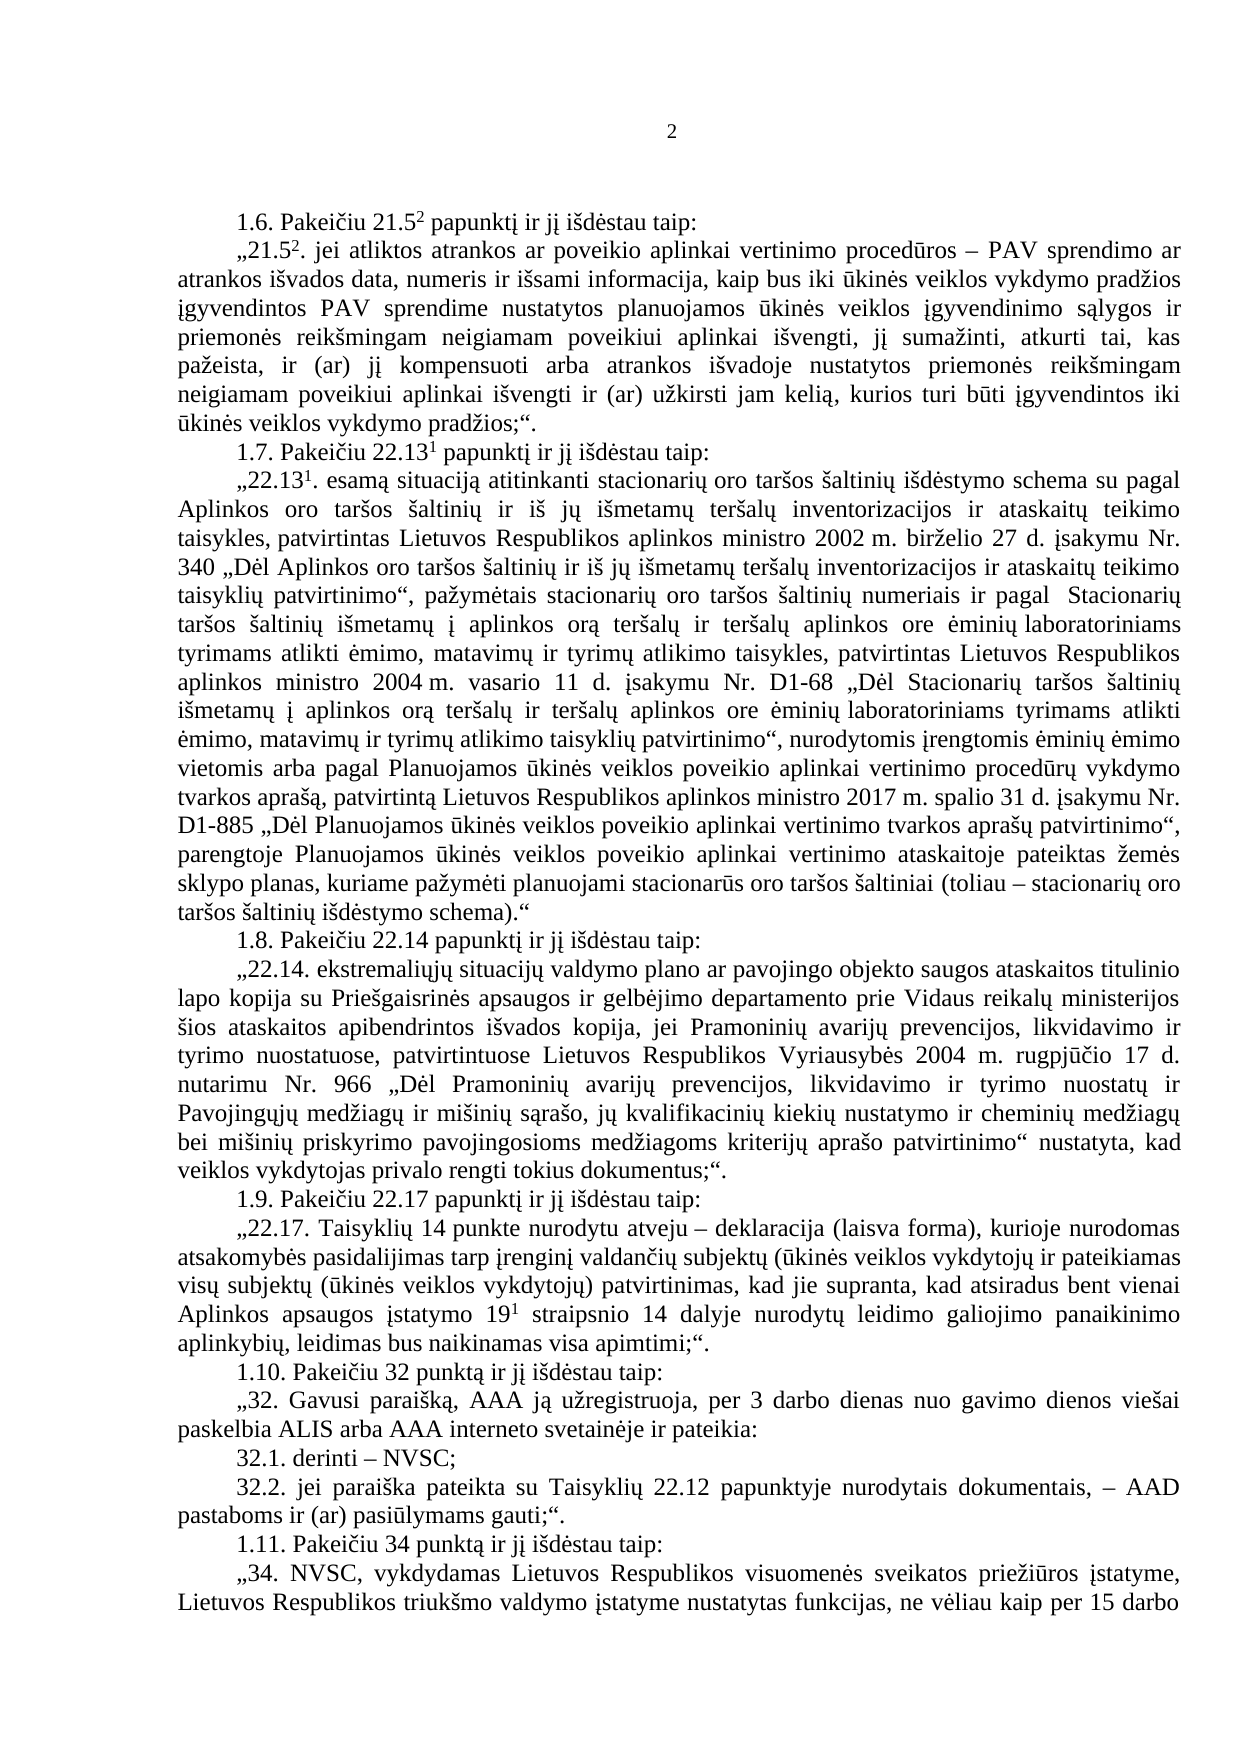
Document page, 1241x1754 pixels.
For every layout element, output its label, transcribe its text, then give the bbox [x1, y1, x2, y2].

text 32.1. derinti – NVSC; [177, 1443, 1181, 1472]
text 32.2. jei paraiška pateikta su Taisyklių 22.12 papunktyje nurodytais dokumentais, – AAD pastaboms ir (ar) pasiūlymams gauti;“. [177, 1472, 1181, 1529]
text 1.10. Pakeičiu 32 punktą ir jį išdėstau taip: [177, 1357, 1181, 1386]
text 1.6. Pakeičiu 21.52 papunktį ir jį išdėstau taip: [177, 207, 1181, 236]
text „22.17. Taisyklių 14 punkte nurodytu atveju – deklaracija (laisva forma), kurioje nurodomas atsakomybės pasidalijimas tarp įrenginį valdančių subjektų (ūkinės veiklos vykdytojų ir pateikiamas visų subjektų (ūkinės veiklos vykdytojų) patvirtinimas, kad jie supranta, kad atsiradus bent vienai Aplinkos apsaugos įstatymo 191 straipsnio 14 dalyje nurodytų leidimo galiojimo panaikinimo aplinkybių, leidimas bus naikinamas visa apimtimi;“. [177, 1213, 1181, 1357]
text 1.8. Pakeičiu 22.14 papunktį ir jį išdėstau taip: [177, 926, 1181, 954]
text „32. Gavusi paraišką, AAA ją užregistruoja, per 3 darbo dienas nuo gavimo dienos viešai paskelbia ALIS arba AAA interneto svetainėje ir pateikia: [177, 1386, 1181, 1443]
text „22.131. esamą situaciją atitinkanti stacionarių oro taršos šaltinių išdėstymo schema su pagal Aplinkos oro taršos šaltinių ir iš jų išmetamų teršalų inventorizacijos ir ataskaitų teikimo taisykles, patvirtintas Lietuvos Respublikos aplinkos ministro 2002 m. birželio 27 d. įsakymu Nr. 340 „Dėl Aplinkos oro taršos šaltinių ir iš jų išmetamų teršalų inventorizacijos ir ataskaitų teikimo taisyklių patvirtinimo“, pažymėtais stacionarių oro taršos šaltinių numeriais ir pagal Stacionarių taršos šaltinių išmetamų į aplinkos orą teršalų ir teršalų aplinkos ore ėminių laboratoriniams tyrimams atlikti ėmimo, matavimų ir tyrimų atlikimo taisykles, patvirtintas Lietuvos Respublikos aplinkos ministro 2004 m. vasario 11 d. įsakymu Nr. D1-68 „Dėl Stacionarių taršos šaltinių išmetamų į aplinkos orą teršalų ir teršalų aplinkos ore ėminių laboratoriniams tyrimams atlikti ėmimo, matavimų ir tyrimų atlikimo taisyklių patvirtinimo“, nurodytomis įrengtomis ėminių ėmimo vietomis arba pagal Planuojamos ūkinės veiklos poveikio aplinkai vertinimo procedūrų vykdymo tvarkos aprašą, patvirtintą Lietuvos Respublikos aplinkos ministro 2017 m. spalio 31 d. įsakymu Nr. D1-885 „Dėl Planuojamos ūkinės veiklos poveikio aplinkai vertinimo tvarkos aprašų patvirtinimo“, parengtoje Planuojamos ūkinės veiklos poveikio aplinkai vertinimo ataskaitoje pateiktas žemės sklypo planas, kuriame pažymėti planuojami stacionarūs oro taršos šaltiniai (toliau – stacionarių oro taršos šaltinių išdėstymo schema).“ [177, 466, 1181, 926]
text 1.11. Pakeičiu 34 punktą ir jį išdėstau taip: [177, 1529, 1181, 1558]
text „21.52. jei atliktos atrankos ar poveikio aplinkai vertinimo procedūros – PAV sprendimo ar atrankos išvados data, numeris ir išsami informacija, kaip bus iki ūkinės veiklos vykdymo pradžios įgyvendintos PAV sprendime nustatytos planuojamos ūkinės veiklos įgyvendinimo sąlygos ir priemonės reikšmingam neigiamam poveikiui aplinkai išvengti, jį sumažinti, atkurti tai, kas pažeista, ir (ar) jį kompensuoti arba atrankos išvadoje nustatytos priemonės reikšmingam neigiamam poveikiui aplinkai išvengti ir (ar) užkirsti jam kelią, kurios turi būti įgyvendintos iki ūkinės veiklos vykdymo pradžios;“. [177, 236, 1181, 437]
text „22.14. ekstremaliųjų situacijų valdymo plano ar pavojingo objekto saugos ataskaitos titulinio lapo kopija su Priešgaisrinės apsaugos ir gelbėjimo departamento prie Vidaus reikalų ministerijos šios ataskaitos apibendrintos išvados kopija, jei Pramoninių avarijų prevencijos, likvidavimo ir tyrimo nuostatuose, patvirtintuose Lietuvos Respublikos Vyriausybės 2004 m. rugpjūčio 17 d. nutarimu Nr. 966 „Dėl Pramoninių avarijų prevencijos, likvidavimo ir tyrimo nuostatų ir Pavojingųjų medžiagų ir mišinių sąrašo, jų kvalifikacinių kiekių nustatymo ir cheminių medžiagų bei mišinių priskyrimo pavojingosioms medžiagoms kriterijų aprašo patvirtinimo“ nustatyta, kad veiklos vykdytojas privalo rengti tokius dokumentus;“. [177, 954, 1181, 1184]
text 1.9. Pakeičiu 22.17 papunktį ir jį išdėstau taip: [177, 1184, 1181, 1213]
text „34. NVSC, vykdydamas Lietuvos Respublikos visuomenės sveikatos priežiūros įstatyme, Lietuvos Respublikos triukšmo valdymo įstatyme nustatytas funkcijas, ne vėliau kaip per 15 darbo [177, 1558, 1181, 1616]
text 1.7. Pakeičiu 22.131 papunktį ir jį išdėstau taip: [177, 437, 1181, 466]
